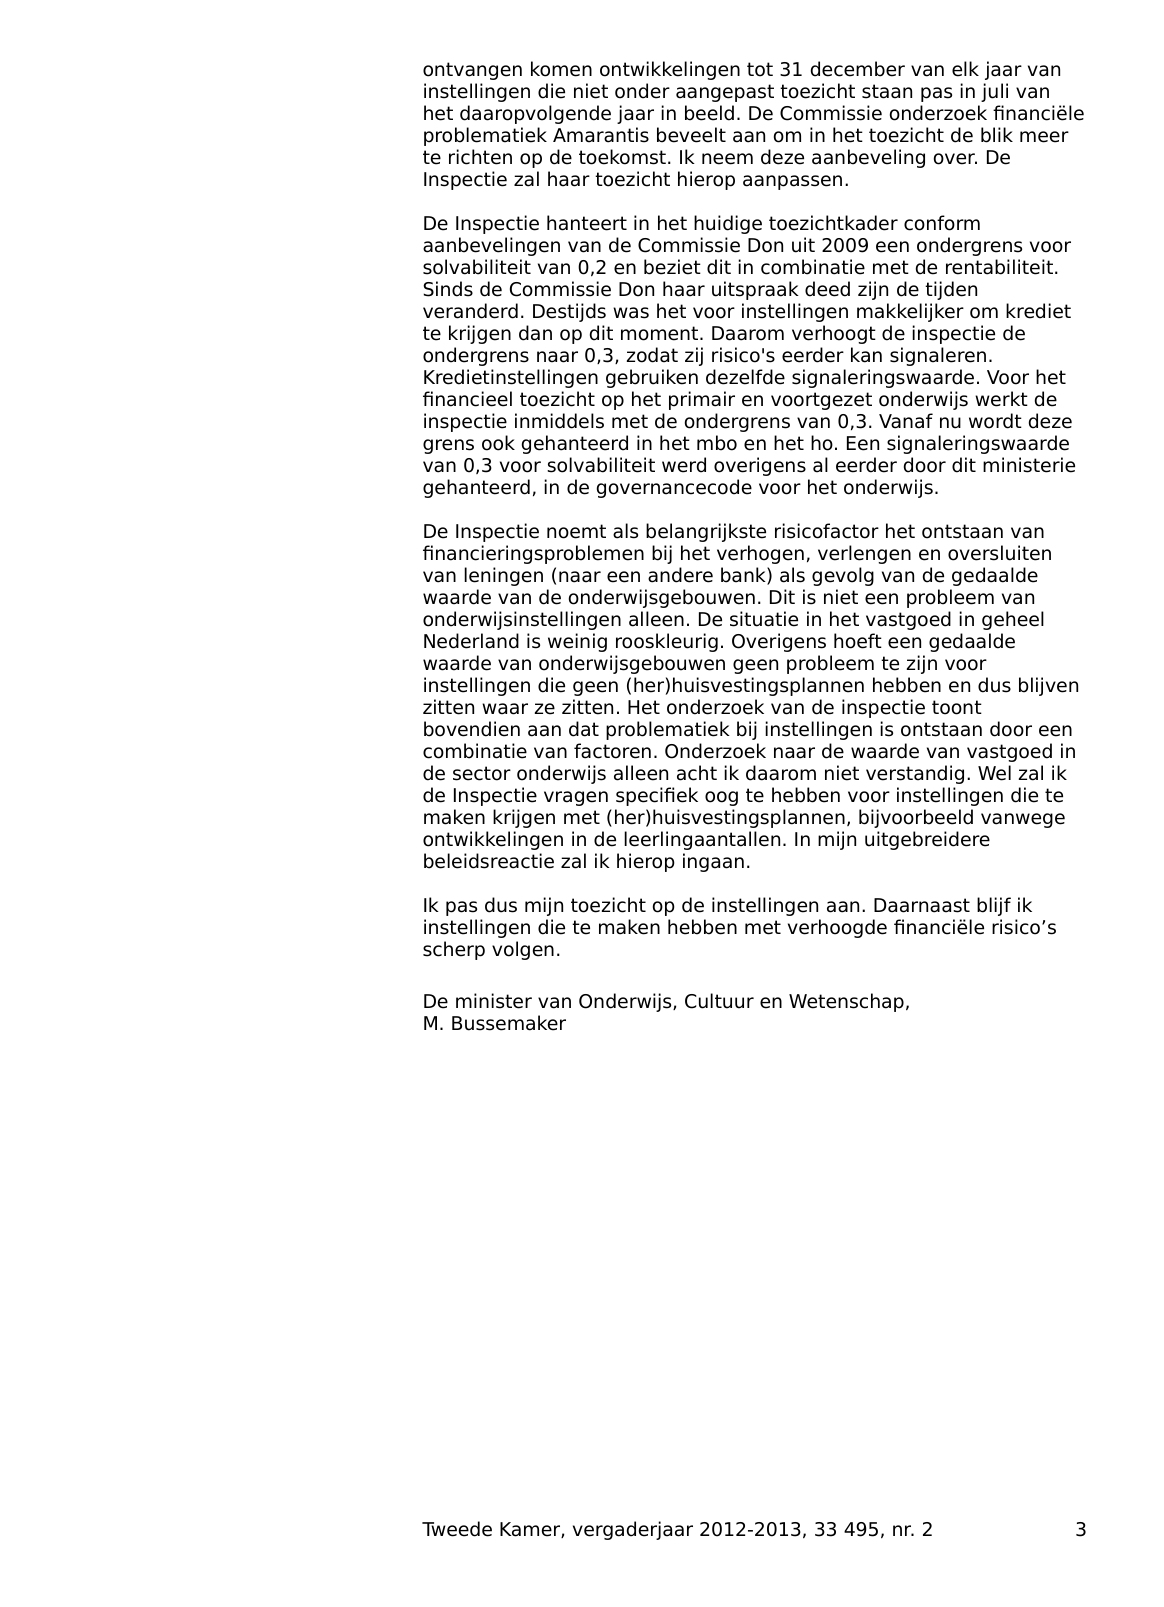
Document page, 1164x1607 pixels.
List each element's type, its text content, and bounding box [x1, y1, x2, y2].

text ontvangen komen ontwikkelingen tot 31 december van elk jaar van instellingen die niet onder aangepast toezicht staan pas in juli van het daaropvolgende jaar in beeld. De Commissie onderzoek financiële problematiek Amarantis beveelt aan om in het toezicht de blik meer te richten op de toekomst. Ik neem deze aanbeveling over. De Inspectie zal haar toezicht hierop aanpassen. [422, 59, 1087, 191]
text Ik pas dus mijn toezicht op de instellingen aan. Daarnaast blijf ik instellingen die te maken hebben met verhoogde financiële risico’s scherp volgen. [422, 895, 1087, 961]
text De Inspectie noemt als belangrijkste risicofactor het ontstaan van financieringsproblemen bij het verhogen, verlengen en oversluiten van leningen (naar een andere bank) als gevolg van de gedaalde waarde van de onderwijsgebouwen. Dit is niet een probleem van onderwijsinstellingen alleen. De situatie in het vastgoed in geheel Nederland is weinig rooskleurig. Overigens hoeft een gedaalde waarde van onderwijsgebouwen geen probleem te zijn voor instellingen die geen (her)huisvestingsplannen hebben en dus blijven zitten waar ze zitten. Het onderzoek van de inspectie toont bovendien aan dat problematiek bij instellingen is ontstaan door een combinatie van factoren. Onderzoek naar de waarde van vastgoed in de sector onderwijs alleen acht ik daarom niet verstandig. Wel zal ik de Inspectie vragen specifiek oog te hebben voor instellingen die te maken krijgen met (her)huisvestingsplannen, bijvoorbeeld vanwege ontwikkelingen in de leerlingaantallen. In mijn uitgebreidere beleidsreactie zal ik hierop ingaan. [422, 521, 1087, 873]
text De minister van Onderwijs, Cultuur en Wetenschap, M. Bussemaker [422, 991, 1087, 1035]
text De Inspectie hanteert in het huidige toezichtkader conform aanbevelingen van de Commissie Don uit 2009 een ondergrens voor solvabiliteit van 0,2 en beziet dit in combinatie met de rentabiliteit. Sinds de Commissie Don haar uitspraak deed zijn de tijden veranderd. Destijds was het voor instellingen makkelijker om krediet te krijgen dan op dit moment. Daarom verhoogt de inspectie de ondergrens naar 0,3, zodat zij risico's eerder kan signaleren. Kredietinstellingen gebruiken dezelfde signaleringswaarde. Voor het financieel toezicht op het primair en voortgezet onderwijs werkt de inspectie inmiddels met de ondergrens van 0,3. Vanaf nu wordt deze grens ook gehanteerd in het mbo en het ho. Een signaleringswaarde van 0,3 voor solvabiliteit werd overigens al eerder door dit ministerie gehanteerd, in de governancecode voor het onderwijs. [422, 213, 1087, 499]
